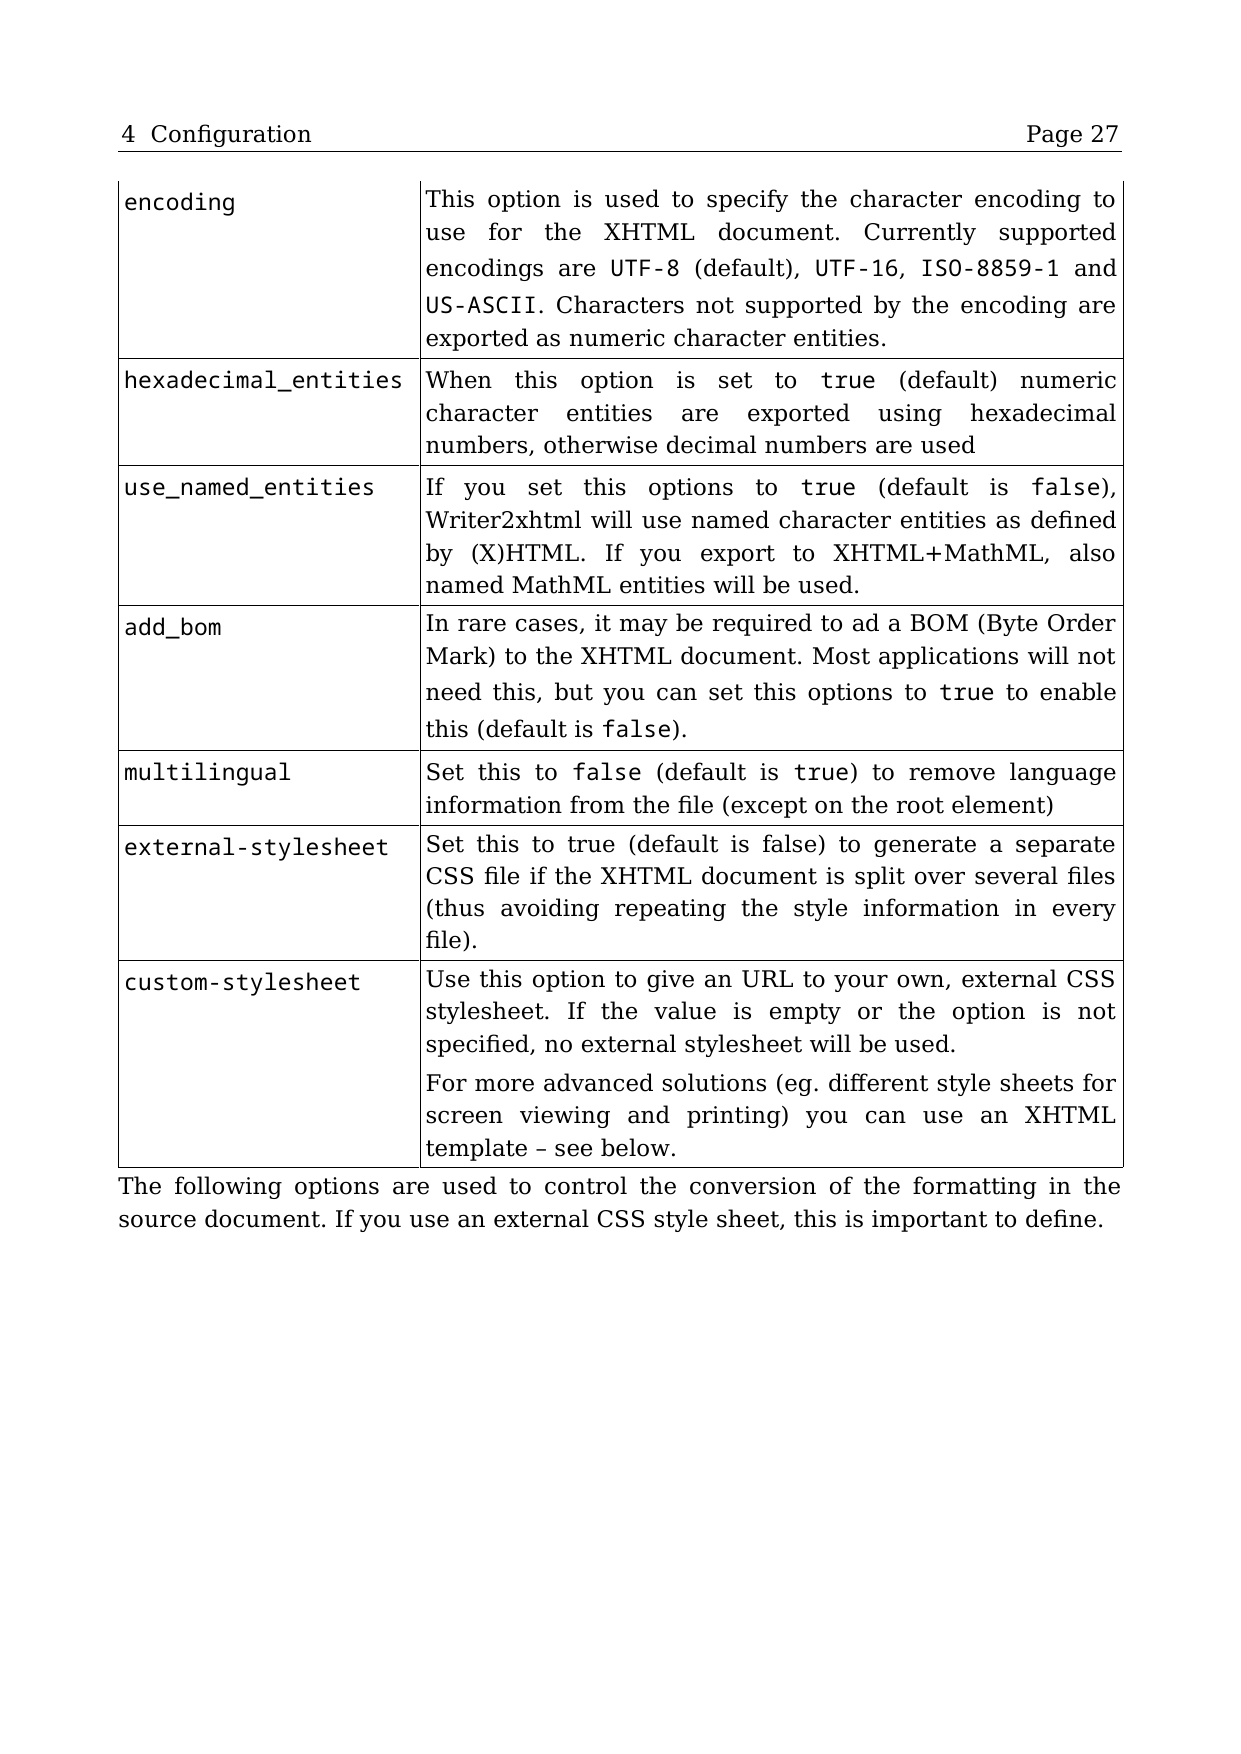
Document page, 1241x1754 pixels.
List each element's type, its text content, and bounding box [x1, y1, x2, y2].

table_cell use_named_entities [119, 466, 419, 605]
text The following options are used to control the conversion of the formatting in the source document. If you use an external CSS style sheet, this is important to define. [118, 1173, 1122, 1232]
table_cell In rare cases, it may be required to ad a BOM (Byte Order Mark) to the XHTML document. Most applications will not need this, but you can set this options to true to enable this (default is false). [421, 606, 1123, 750]
table_cell hexadecimal_entities [119, 359, 419, 465]
table_cell custom-stylesheet [119, 961, 419, 1167]
table_cell This option is used to specify the character encoding to use for the XHTML document. Currently supported encodings are UTF-8 (default), UTF-16, ISO-8859-1 and US-ASCII. Characters not supported by the encoding are exported as numeric character entities. [421, 181, 1123, 358]
table_cell add_bom [119, 606, 419, 750]
table_cell Set this to true (default is false) to generate a separate CSS file if the XHTML document is split over several files (thus avoiding repeating the style information in every file). [421, 826, 1123, 960]
table_cell encoding [119, 181, 419, 358]
table_cell multilingual [119, 751, 419, 825]
table_cell If you set this options to true (default is false), Writer2xhtml will use named character entities as defined by (X)HTML. If you export to XHTML+MathML, also named MathML entities will be used. [421, 466, 1123, 605]
table_cell external-stylesheet [119, 826, 419, 960]
table_cell Use this option to give an URL to your own, external CSS stylesheet. If the value is empty or the option is not specified, no external stylesheet will be used. For more advanced solutions (eg. different style sheets for screen viewing and printing) you can use an XHTML template – see below. [421, 961, 1123, 1167]
table_cell Set this to false (default is true) to remove language information from the file (except on the root element) [421, 751, 1123, 825]
table_cell When this option is set to true (default) numeric character entities are exported using hexadecimal numbers, otherwise decimal numbers are used [421, 359, 1123, 465]
